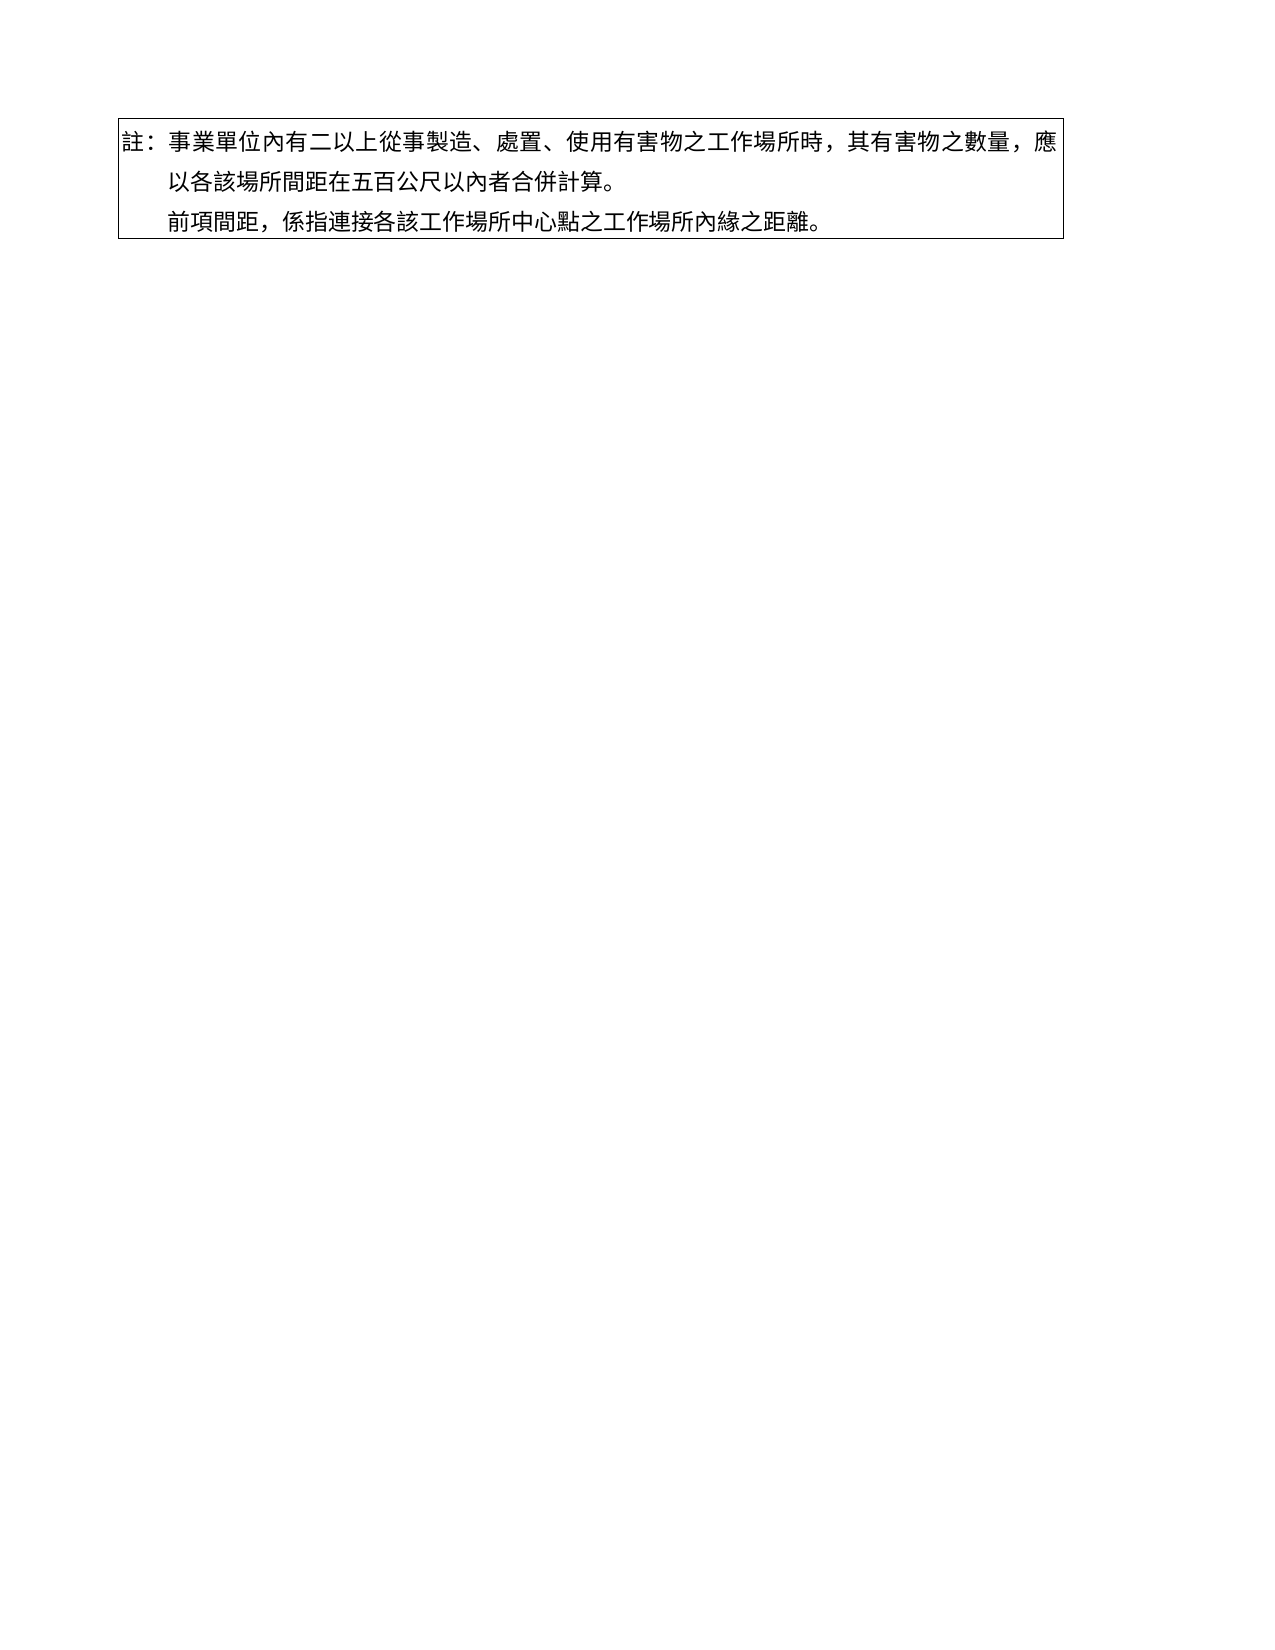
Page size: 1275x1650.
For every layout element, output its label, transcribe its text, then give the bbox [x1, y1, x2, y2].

table_cell 註：事業單位內有二以上從事製造、處置、使用有害物之工作場所時，其有害物之數量，應以各該場所間距在五百公尺以內者合併計算。 前項間距，係指連接各該工作場所中心點之工作場所內緣之距離。 [119, 119, 1063, 238]
